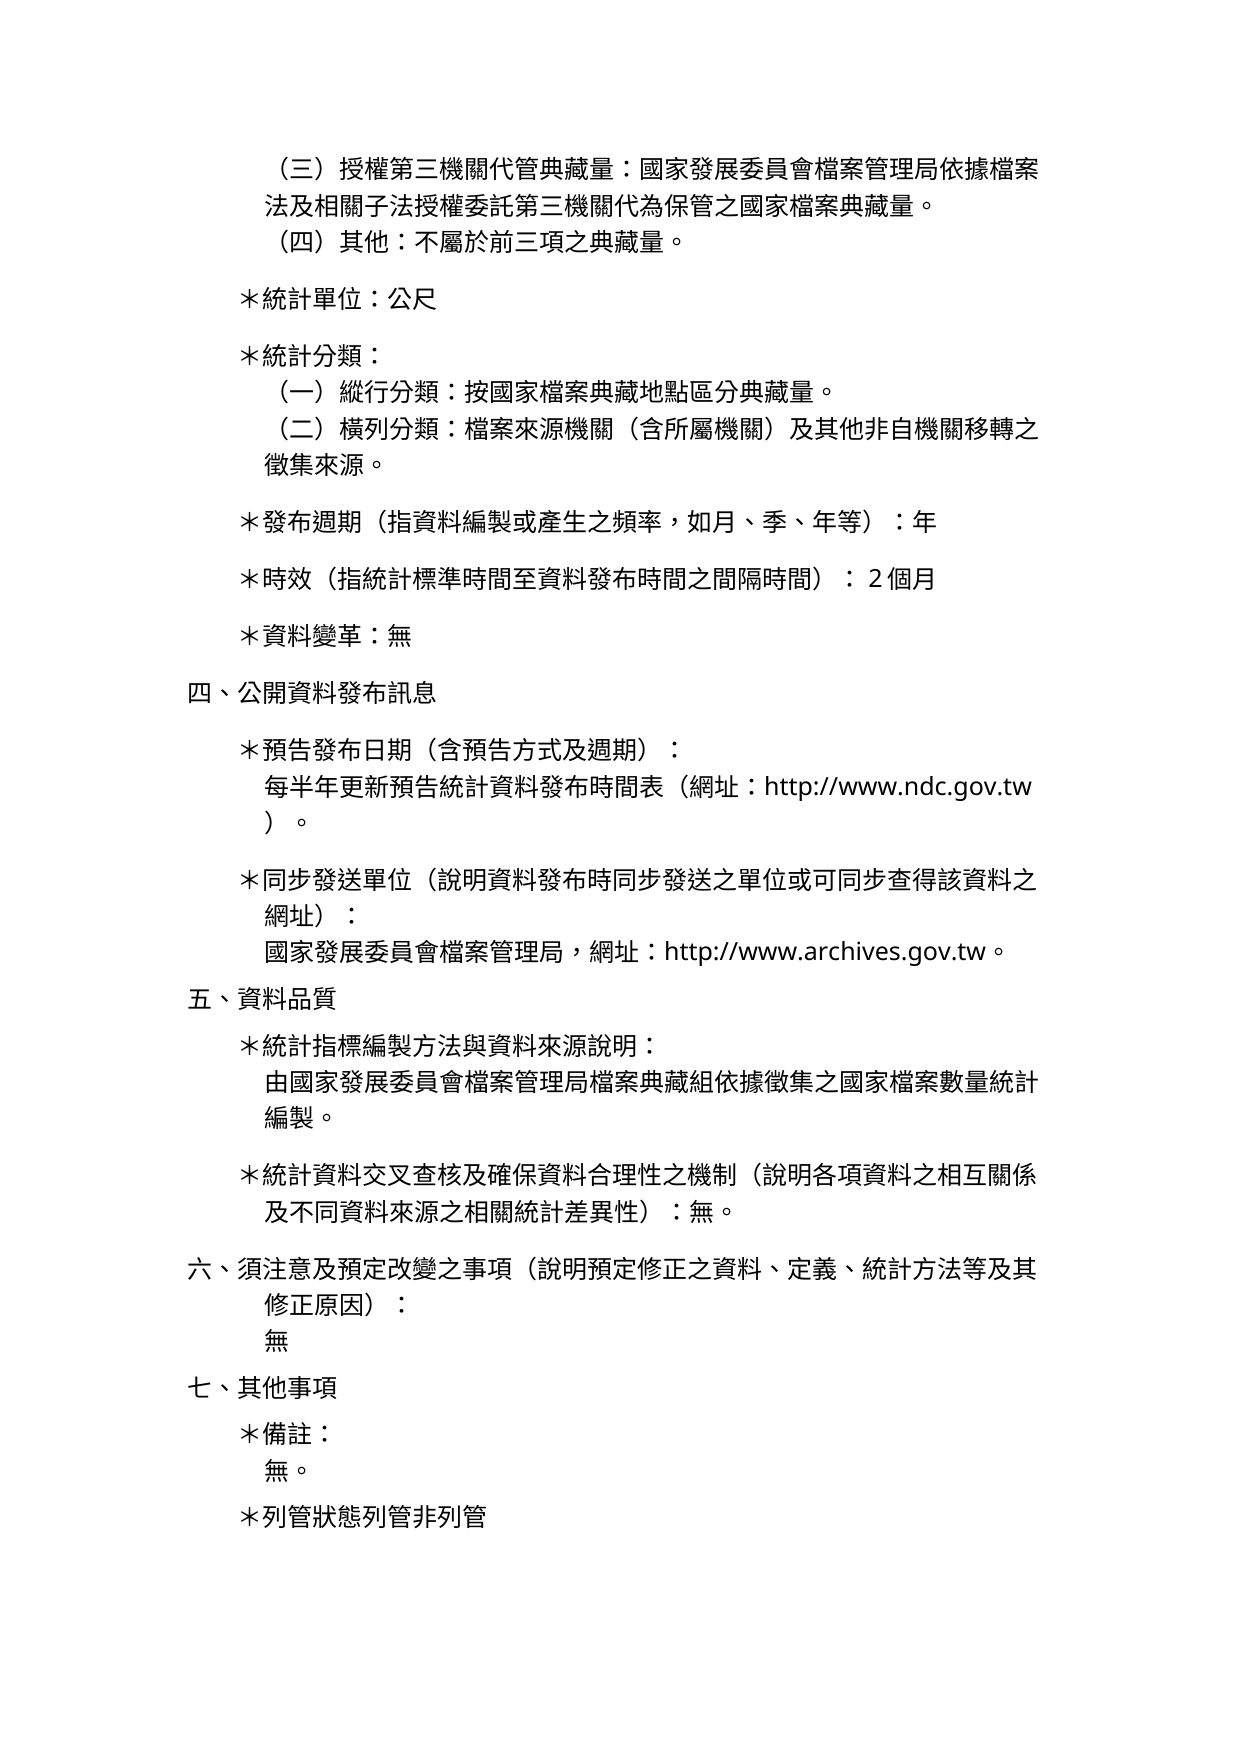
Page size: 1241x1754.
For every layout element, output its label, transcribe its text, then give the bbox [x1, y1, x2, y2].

text 七、其他事項 [187, 1368, 1053, 1404]
text （三）授權第三機關代管典藏量：國家發展委員會檔案管理局依據檔案法及相關子法授權委託第三機關代為保管之國家檔案典藏量。 （四）其他：不屬於前三項之典藏量。 [187, 150, 1053, 259]
text ＊發布週期（指資料編製或產生之頻率，如月、季、年等）：年 [187, 502, 1053, 539]
text 六、須注意及預定改變之事項（說明預定修正之資料、定義、統計方法等及其修正原因）： 無 [187, 1249, 1053, 1358]
text ＊統計單位：公尺 [187, 279, 1053, 316]
text ＊統計指標編製方法與資料來源說明： 由國家發展委員會檔案管理局檔案典藏組依據徵集之國家檔案數量統計編製。 [187, 1026, 1053, 1135]
text ＊統計資料交叉查核及確保資料合理性之機制（說明各項資料之相互關係及不同資料來源之相關統計差異性）：無。 [187, 1156, 1053, 1228]
text ＊列管狀態列管非列管 [187, 1498, 1053, 1534]
text ＊預告發布日期（含預告方式及週期）： 每半年更新預告統計資料發布時間表（網址：http://www.ndc.gov.tw）。 [187, 731, 1053, 839]
text ＊同步發送單位（說明資料發布時同步發送之單位或可同步查得該資料之網址）： 國家發展委員會檔案管理局，網址：http://www.archives.gov.tw。 [187, 860, 1053, 969]
text ＊備註： 無。 [187, 1415, 1053, 1487]
text ＊資料變革：無 [187, 617, 1053, 653]
text 五、資料品質 [187, 979, 1053, 1016]
text ＊時效（指統計標準時間至資料發布時間之間隔時間）： 2個月 [187, 559, 1053, 596]
text 四、公開資料發布訊息 [187, 674, 1053, 710]
text ＊統計分類： （一）縱行分類：按國家檔案典藏地點區分典藏量。 （二）橫列分類：檔案來源機關（含所屬機關）及其他非自機關移轉之徵集來源。 [187, 337, 1053, 482]
